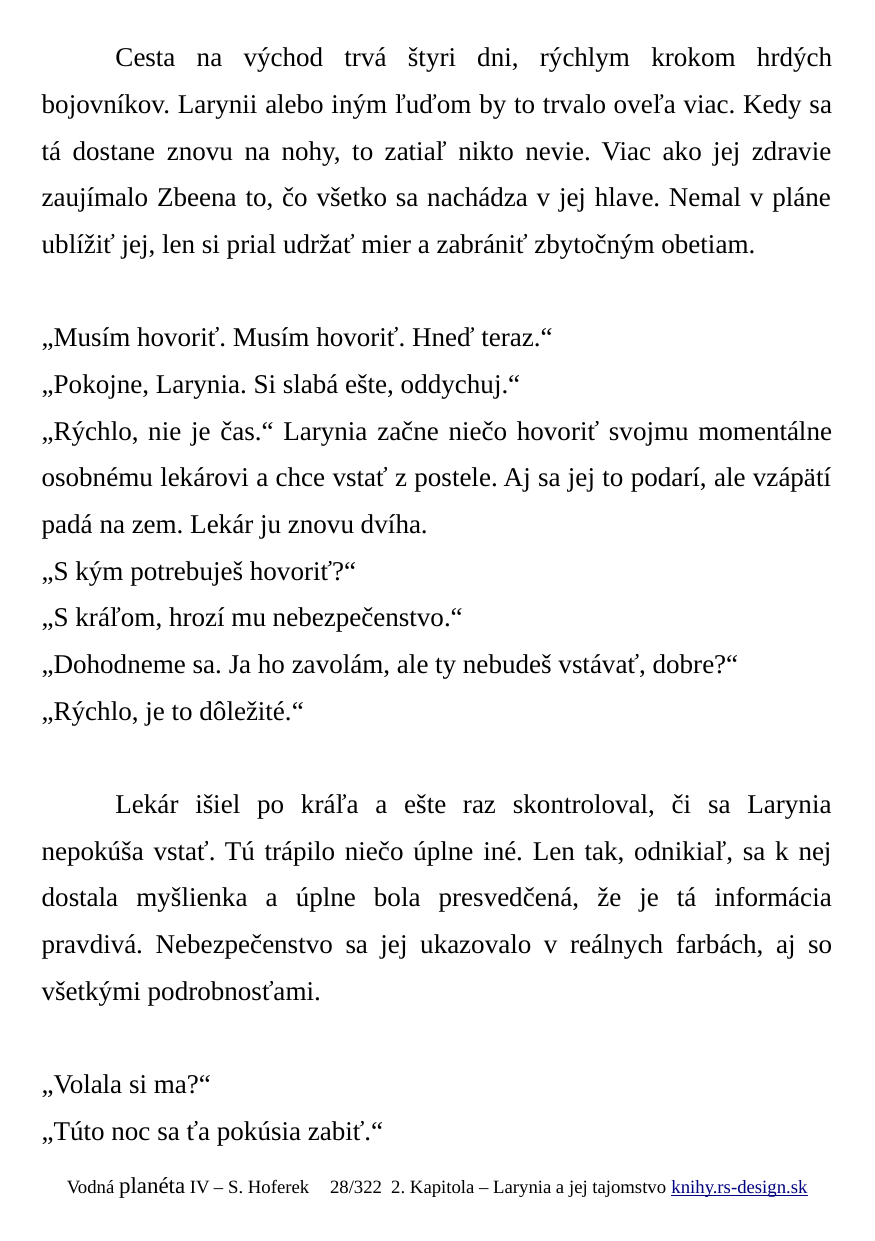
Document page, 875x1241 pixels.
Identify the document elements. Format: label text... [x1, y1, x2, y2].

text Cesta na východ trvá štyri dni, rýchlym krokom hrdých bojovníkov. Larynii alebo iným ľuďom by to trvalo oveľa viac. Kedy sa tá dostane znovu na nohy, to zatiaľ nikto nevie. Viac ako jej zdravie zaujímalo Zbeena to, čo všetko sa nachádza v jej hlave. Nemal v pláne ublížiť jej, len si prial udržať mier a zabrániť zbytočným obetiam. [41, 41, 833, 259]
text „Rýchlo, nie je čas.“ Larynia začne niečo hovoriť svojmu momentálne osobnému lekárovi a chce vstať z postele. Aj sa jej to podarí, ale vzápätí padá na zem. Lekár ju znovu dvíha. [41, 415, 833, 539]
text „Dohodneme sa. Ja ho zavolám, ale ty nebudeš vstávať, dobre?“ [41, 648, 833, 679]
text „Rýchlo, je to dôležité.“ [41, 695, 833, 726]
text „Pokojne, Larynia. Si slabá ešte, oddychuj.“ [41, 368, 833, 399]
text „Túto noc sa ťa pokúsia zabiť.“ [41, 1115, 833, 1146]
text „S kým potrebuješ hovoriť?“ [41, 555, 833, 586]
text „S kráľom, hrozí mu nebezpečenstvo.“ [41, 601, 833, 632]
text „Musím hovoriť. Musím hovoriť. Hneď teraz.“ [41, 321, 833, 352]
text „Volala si ma?“ [41, 1068, 833, 1099]
text Lekár išiel po kráľa a ešte raz skontroloval, či sa Larynia nepokúša vstať. Tú trápilo niečo úplne iné. Len tak, odnikiaľ, sa k nej dostala myšlienka a úplne bola presvedčená, že je tá informácia pravdivá. Nebezpečenstvo sa jej ukazovalo v reálnych farbách, aj so všetkými podrobnosťami. [41, 788, 833, 1006]
